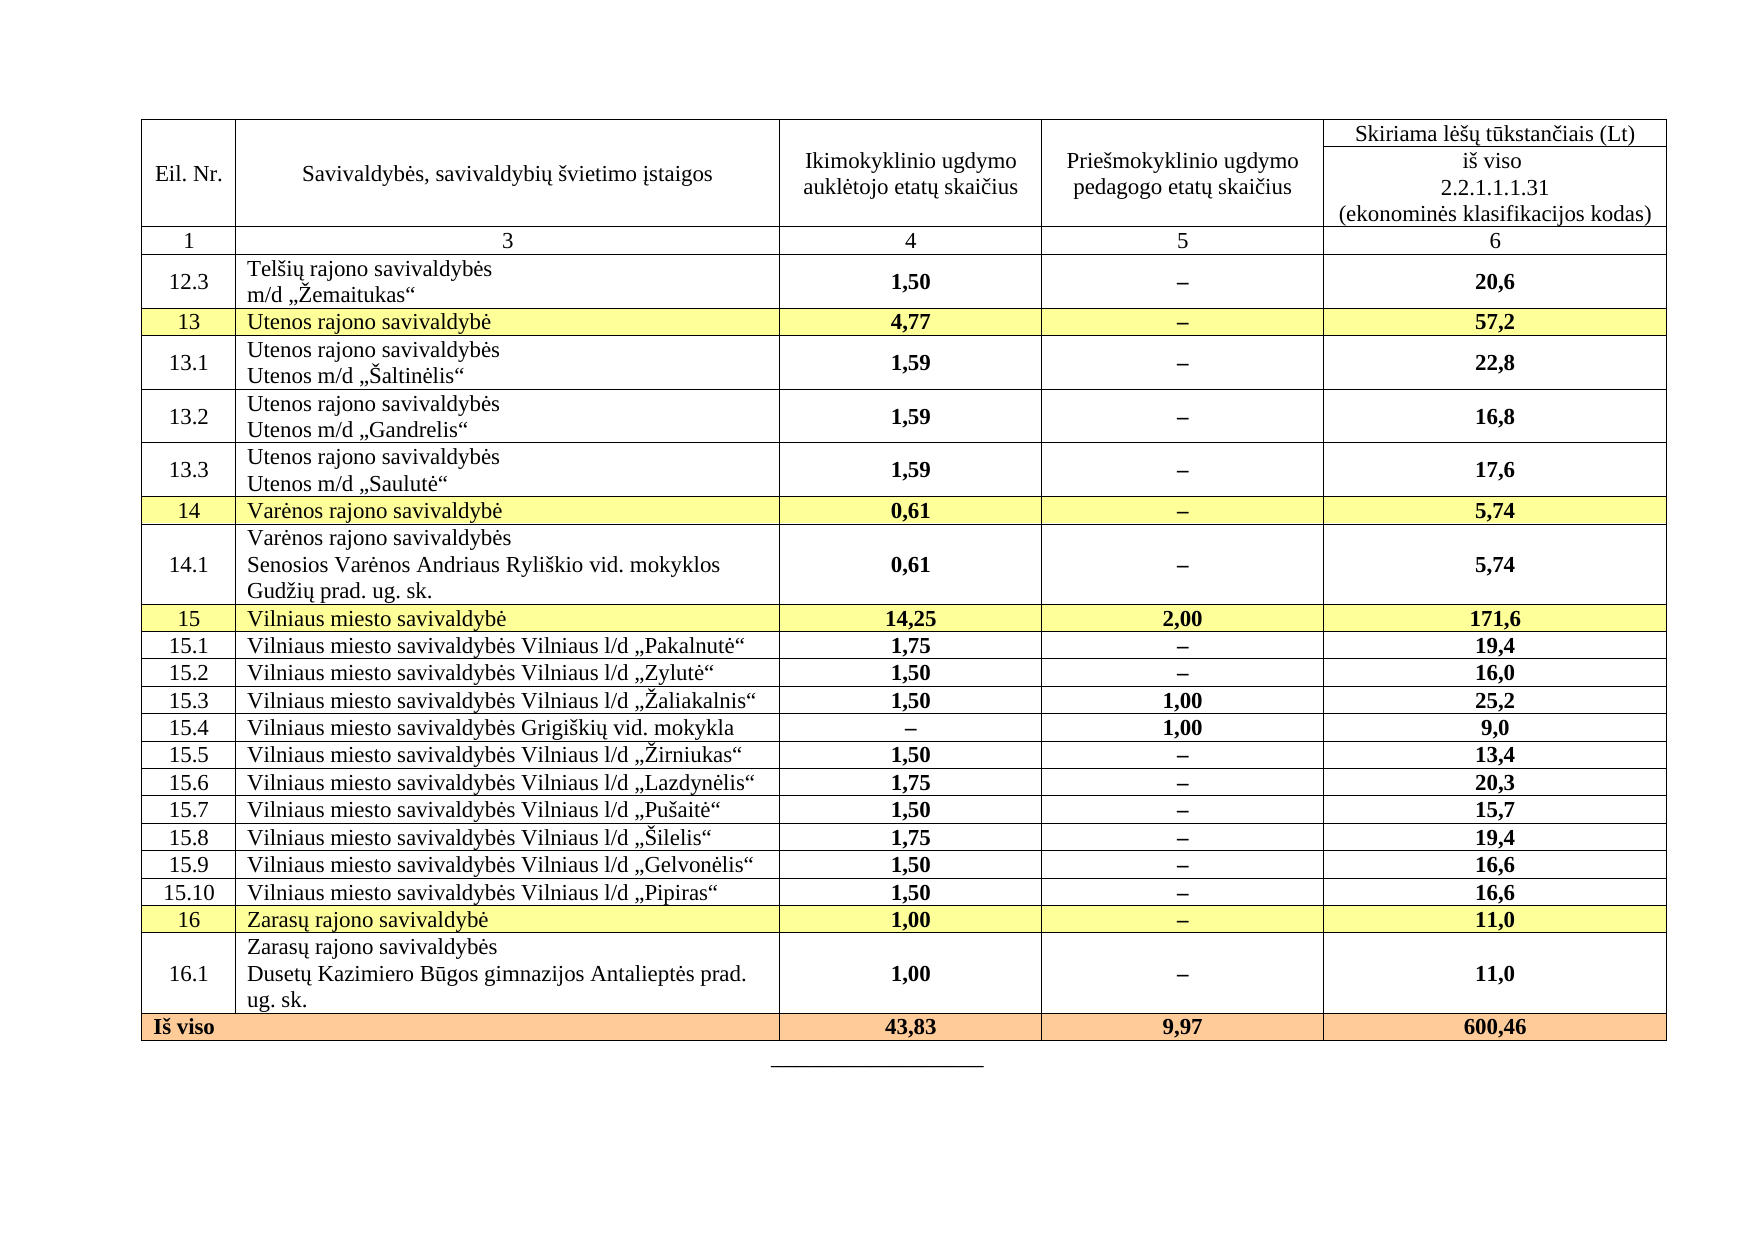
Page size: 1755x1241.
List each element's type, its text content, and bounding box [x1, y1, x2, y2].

table_cell Utenos rajono savivaldybė [236, 309, 779, 335]
table_cell 25,2 [1324, 687, 1666, 713]
table_cell Telšių rajono savivaldybės m/d „Žemaitukas“ [236, 255, 779, 307]
table_cell 15.8 [142, 824, 235, 850]
table_cell 16,0 [1324, 659, 1666, 686]
table_cell – [1042, 742, 1323, 768]
table_header Eil. Nr. [142, 120, 235, 226]
table_cell 15.2 [142, 659, 235, 686]
table_cell 19,4 [1324, 824, 1666, 850]
table_cell – [1042, 824, 1323, 850]
table_cell Vilniaus miesto savivaldybė [236, 605, 779, 631]
table_header Priešmokyklinio ugdymo pedagogo etatų skaičius [1042, 120, 1323, 226]
table_cell 15.5 [142, 742, 235, 768]
table_cell 1,50 [780, 879, 1041, 905]
text _________________ [118, 1041, 1636, 1069]
table_cell 1,50 [780, 742, 1041, 768]
table_cell 15.9 [142, 851, 235, 877]
table_header Savivaldybės, savivaldybių švietimo įstaigos [236, 120, 779, 226]
table_cell 13.2 [142, 390, 235, 442]
table_cell 15 [142, 605, 235, 631]
table_cell – [1042, 309, 1323, 335]
table_cell 1,50 [780, 851, 1041, 877]
table_cell 16 [142, 906, 235, 932]
table_cell 1,50 [780, 255, 1041, 307]
table_cell 1,59 [780, 390, 1041, 442]
table_cell 16.1 [142, 933, 235, 1012]
table_cell 1,59 [780, 336, 1041, 388]
table_cell 0,61 [780, 497, 1041, 523]
table_cell 9,97 [1042, 1014, 1323, 1040]
table_cell 4,77 [780, 309, 1041, 335]
table_cell – [1042, 769, 1323, 795]
table_cell 5 [1042, 227, 1323, 254]
table_cell 6 [1324, 227, 1666, 254]
table_cell – [780, 714, 1041, 741]
table_cell 13.1 [142, 336, 235, 388]
table_cell Vilniaus miesto savivaldybės Vilniaus l/d „Lazdynėlis“ [236, 769, 779, 795]
table_cell 43,83 [780, 1014, 1041, 1040]
table_cell 13,4 [1324, 742, 1666, 768]
table_cell Vilniaus miesto savivaldybės Vilniaus l/d „Žaliakalnis“ [236, 687, 779, 713]
table_cell Vilniaus miesto savivaldybės Vilniaus l/d „Pipiras“ [236, 879, 779, 905]
table_cell – [1042, 796, 1323, 823]
table_cell 1,00 [780, 906, 1041, 932]
table_cell Vilniaus miesto savivaldybės Vilniaus l/d „Žirniukas“ [236, 742, 779, 768]
table_cell Vilniaus miesto savivaldybės Vilniaus l/d „Zylutė“ [236, 659, 779, 686]
table_cell Vilniaus miesto savivaldybės Vilniaus l/d „Gelvonėlis“ [236, 851, 779, 877]
table_cell 15.4 [142, 714, 235, 741]
table_cell – [1042, 659, 1323, 686]
table_header Skiriama lėšų tūkstančiais (Lt) [1324, 120, 1666, 146]
table_cell 1,75 [780, 824, 1041, 850]
table_cell Utenos rajono savivaldybės Utenos m/d „Saulutė“ [236, 443, 779, 496]
table_cell 1,50 [780, 659, 1041, 686]
table_cell 171,6 [1324, 605, 1666, 631]
table_cell 9,0 [1324, 714, 1666, 741]
table_cell Iš viso [142, 1014, 779, 1040]
table_cell 20,6 [1324, 255, 1666, 307]
table_cell 0,61 [780, 525, 1041, 603]
table_cell 15.7 [142, 796, 235, 823]
table_cell Vilniaus miesto savivaldybės Vilniaus l/d „Šilelis“ [236, 824, 779, 850]
table_cell 1,50 [780, 796, 1041, 823]
table_cell – [1042, 906, 1323, 932]
table_cell – [1042, 443, 1323, 496]
table_cell – [1042, 390, 1323, 442]
table_cell 14 [142, 497, 235, 523]
table_cell Vilniaus miesto savivaldybės Grigiškių vid. mokykla [236, 714, 779, 741]
table_cell 15.1 [142, 632, 235, 658]
table_cell 15.6 [142, 769, 235, 795]
table_cell 14,25 [780, 605, 1041, 631]
table_cell 16,8 [1324, 390, 1666, 442]
table_cell iš viso 2.2.1.1.1.31 (ekonominės klasifikacijos kodas) [1324, 147, 1666, 226]
table_cell – [1042, 933, 1323, 1012]
table_cell 1,50 [780, 687, 1041, 713]
table_cell 22,8 [1324, 336, 1666, 388]
table_cell 11,0 [1324, 933, 1666, 1012]
table_cell – [1042, 632, 1323, 658]
table_cell 5,74 [1324, 497, 1666, 523]
table_cell 1,00 [1042, 687, 1323, 713]
table_cell – [1042, 851, 1323, 877]
table_cell Zarasų rajono savivaldybės Dusetų Kazimiero Būgos gimnazijos Antalieptės prad. ug. sk. [236, 933, 779, 1012]
table_header Ikimokyklinio ugdymo auklėtojo etatų skaičius [780, 120, 1041, 226]
table_cell – [1042, 336, 1323, 388]
table_cell 16,6 [1324, 879, 1666, 905]
table_cell 5,74 [1324, 525, 1666, 603]
table_cell Varėnos rajono savivaldybė [236, 497, 779, 523]
table_cell 20,3 [1324, 769, 1666, 795]
table_cell – [1042, 255, 1323, 307]
table_cell Zarasų rajono savivaldybė [236, 906, 779, 932]
table_cell – [1042, 879, 1323, 905]
table_cell 1,75 [780, 632, 1041, 658]
table_cell 13 [142, 309, 235, 335]
table_cell 1,00 [1042, 714, 1323, 741]
table_cell Utenos rajono savivaldybės Utenos m/d „Gandrelis“ [236, 390, 779, 442]
table_cell 1,00 [780, 933, 1041, 1012]
table_cell 3 [236, 227, 779, 254]
table_cell 13.3 [142, 443, 235, 496]
table_cell 15,7 [1324, 796, 1666, 823]
table_cell 16,6 [1324, 851, 1666, 877]
table_cell 600,46 [1324, 1014, 1666, 1040]
table_cell 17,6 [1324, 443, 1666, 496]
table_cell 19,4 [1324, 632, 1666, 658]
table_cell Vilniaus miesto savivaldybės Vilniaus l/d „Pušaitė“ [236, 796, 779, 823]
table_cell 1 [142, 227, 235, 254]
table_cell 12.3 [142, 255, 235, 307]
table_cell 4 [780, 227, 1041, 254]
table_cell 14.1 [142, 525, 235, 603]
table_cell Utenos rajono savivaldybės Utenos m/d „Šaltinėlis“ [236, 336, 779, 388]
table_cell Varėnos rajono savivaldybės Senosios Varėnos Andriaus Ryliškio vid. mokyklos Gudžių prad. ug. sk. [236, 525, 779, 603]
table_cell – [1042, 525, 1323, 603]
table_cell 57,2 [1324, 309, 1666, 335]
table_cell 15.3 [142, 687, 235, 713]
table_cell – [1042, 497, 1323, 523]
table_cell Vilniaus miesto savivaldybės Vilniaus l/d „Pakalnutė“ [236, 632, 779, 658]
table_cell 1,75 [780, 769, 1041, 795]
table_cell 11,0 [1324, 906, 1666, 932]
table_cell 15.10 [142, 879, 235, 905]
table_cell 2,00 [1042, 605, 1323, 631]
table_cell 1,59 [780, 443, 1041, 496]
